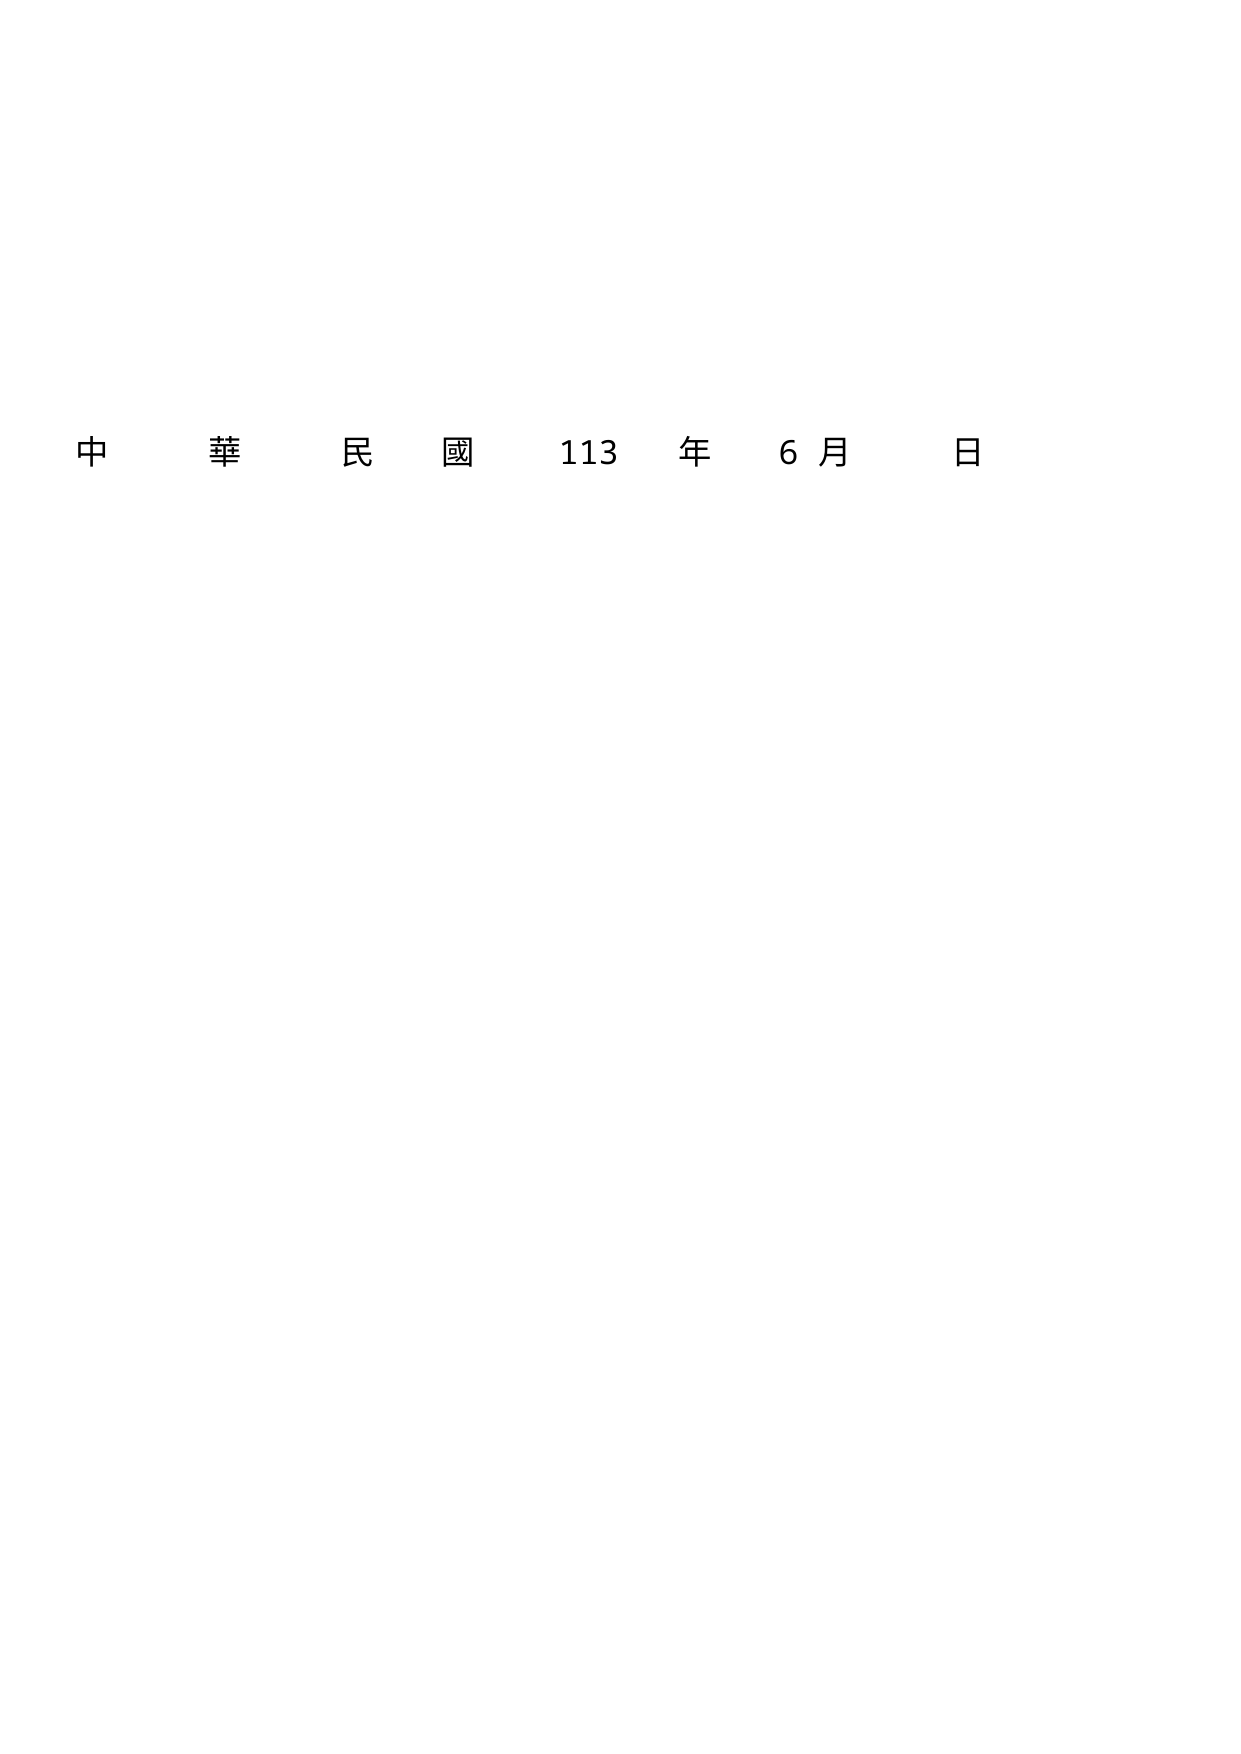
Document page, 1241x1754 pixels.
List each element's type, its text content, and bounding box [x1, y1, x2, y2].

text 中 華 民 國 113 年 6 月 日 [75, 408, 1165, 471]
